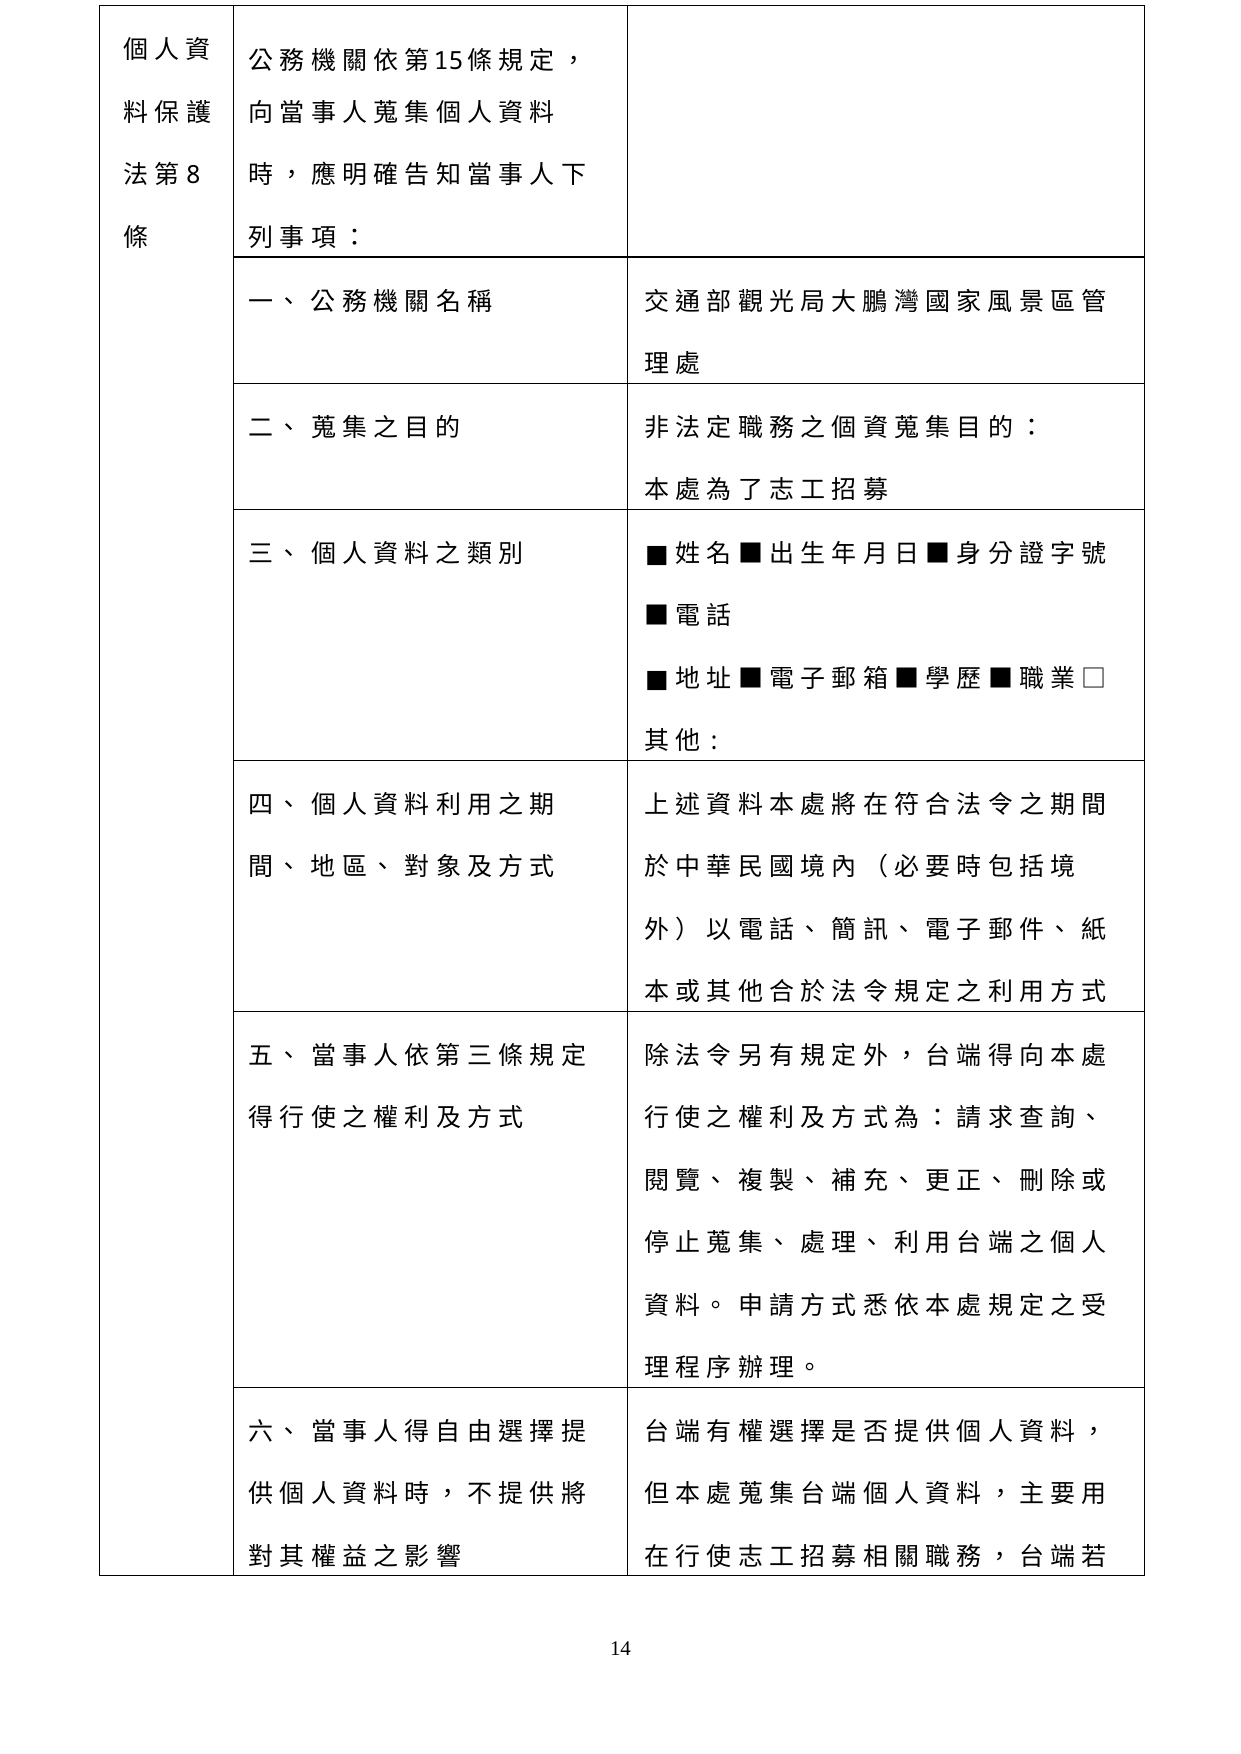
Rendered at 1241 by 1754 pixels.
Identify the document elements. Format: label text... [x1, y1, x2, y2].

table_cell [628, 6, 1144, 256]
table_cell 四、個人資料利用之期間、地區、對象及方式 [234, 761, 627, 1011]
table_cell 五、當事人依第三條規定得行使之權利及方式 [234, 1012, 627, 1387]
table_cell 上述資料本處將在符合法令之期間於中華民國境內（必要時包括境外）以電話、簡訊、電子郵件、紙本或其他合於法令規定之利用方式 [628, 761, 1144, 1011]
table_cell 一、公務機關名稱 [234, 258, 627, 382]
table_cell 台端有權選擇是否提供個人資料，但本處蒐集台端個人資料，主要用在行使志工招募相關職務，台端若 [628, 1388, 1144, 1575]
table_cell 非法定職務之個資蒐集目的： 本處為了志工招募 [628, 384, 1144, 508]
table_cell 除法令另有規定外，台端得向本處行使之權利及方式為：請求查詢、閱覽、複製、補充、更正、刪除或停止蒐集、處理、利用台端之個人資料。申請方式悉依本處規定之受理程序辦理。 [628, 1012, 1144, 1387]
table_cell 六、當事人得自由選擇提供個人資料時，不提供將對其權益之影響 [234, 1388, 627, 1575]
table_cell 二、蒐集之目的 [234, 384, 627, 508]
table_cell 三、個人資料之類別 [234, 510, 627, 759]
table_cell ■姓名■出生年月日■身分證字號■電話 ■地址■電子郵箱■學歷■職業□其他: [628, 510, 1144, 759]
table_cell 個人資料保護法第8條 [100, 6, 233, 1575]
table_cell 交通部觀光局大鵬灣國家風景區管理處 [628, 258, 1144, 382]
table_cell 公務機關依第15條規定，向當事人蒐集個人資料時，應明確告知當事人下列事項： [234, 6, 627, 256]
